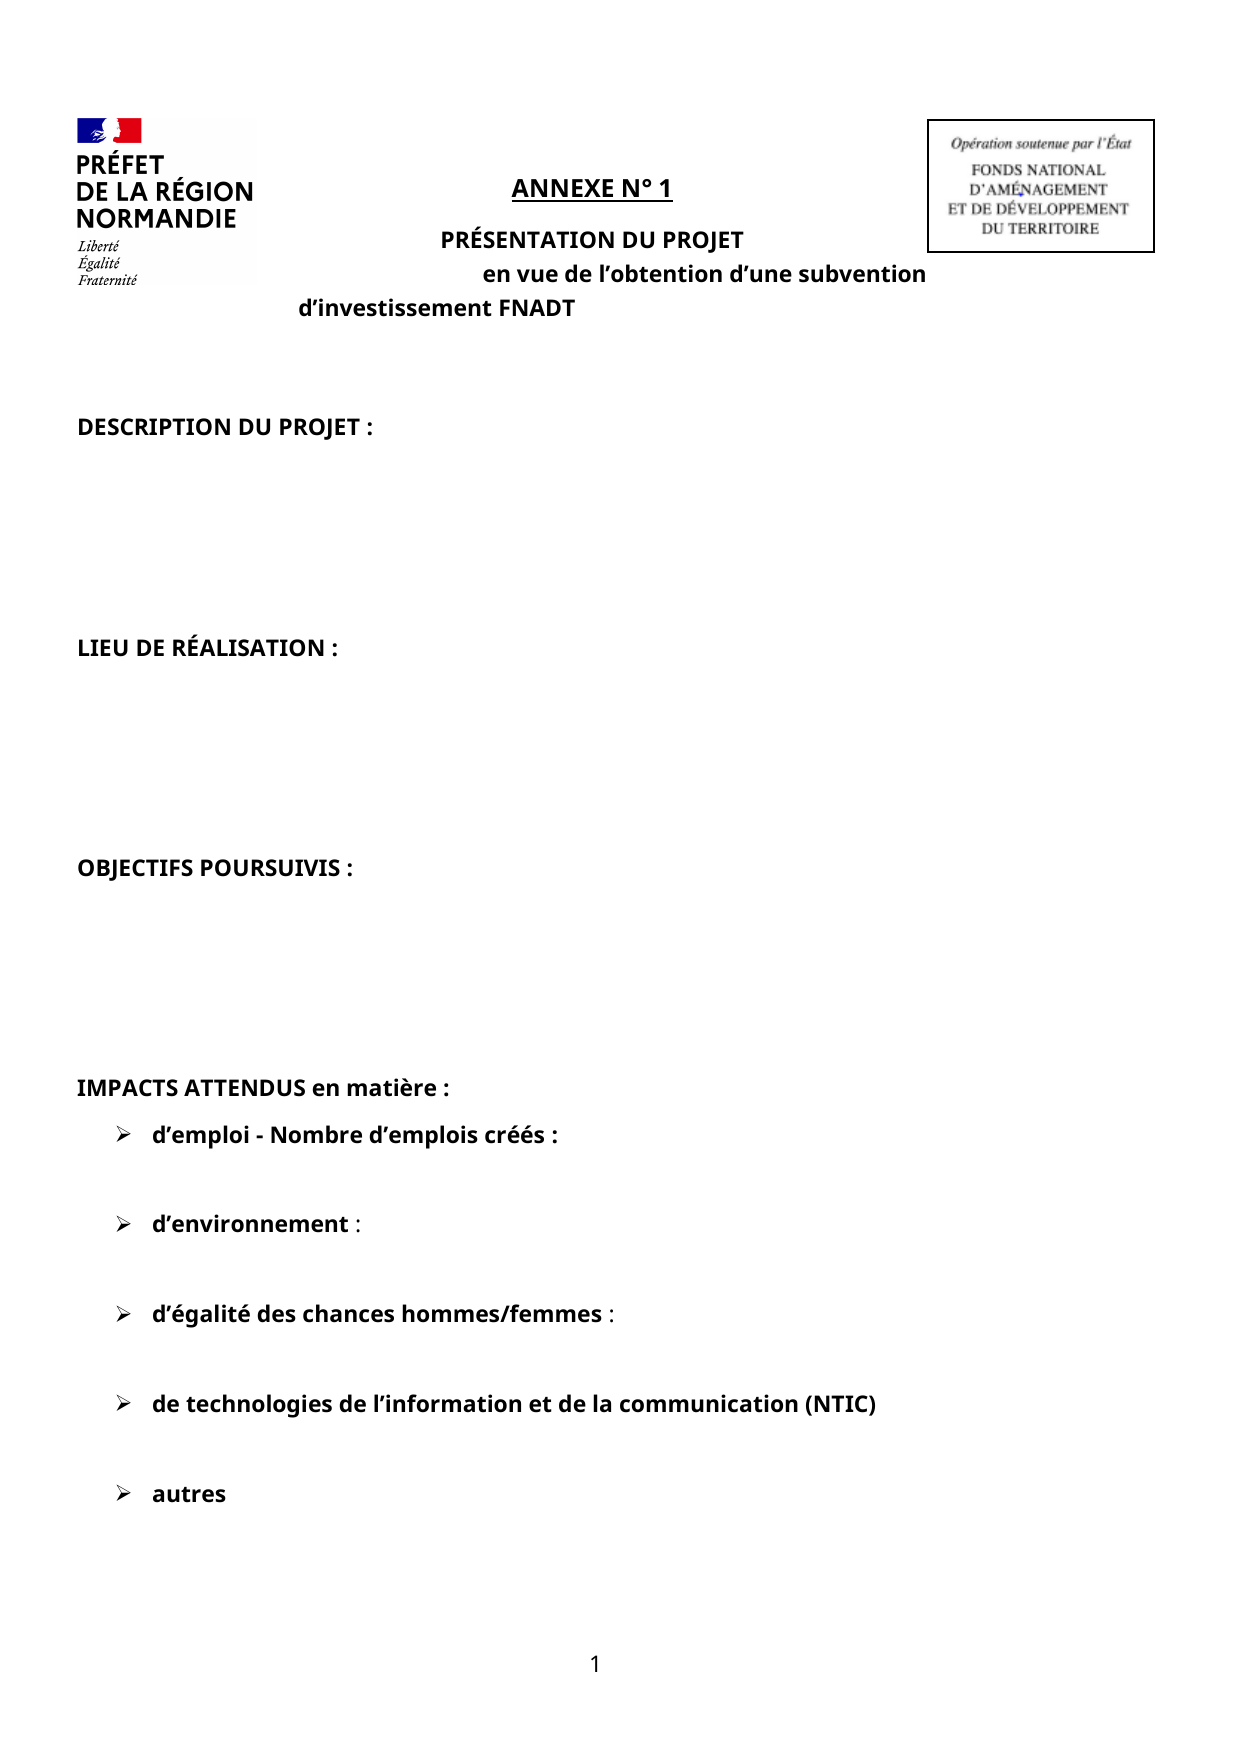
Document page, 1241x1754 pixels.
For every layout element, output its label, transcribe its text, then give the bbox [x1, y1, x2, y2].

text OBJECTIFS POURSUIVIS : [77, 849, 1152, 883]
text ANNEXE N° 1 [258, 168, 927, 205]
text IMPACTS ATTENDUS en matière : [77, 1069, 1152, 1103]
text DESCRIPTION DU PROJET : [77, 408, 1152, 442]
picture [931, 123, 1151, 248]
list de technologies de l’information et de la communication (NTIC) [114, 1385, 1152, 1419]
list d’emploi - Nombre d’emplois créés : [114, 1116, 1152, 1149]
picture [77, 118, 258, 285]
list d’égalité des chances hommes/femmes : [114, 1295, 1152, 1329]
text EN VUE DE L’OBTENTION D’UNE SUBVENTION [77, 255, 1152, 289]
list autres [114, 1475, 1152, 1509]
list d’environnement : [114, 1206, 1152, 1239]
text PRÉSENTATION DU PROJET [258, 222, 1152, 255]
text LIEU DE RÉALISATION : [77, 629, 1152, 662]
text D’INVESTISSEMENT FNADT [77, 289, 1152, 323]
